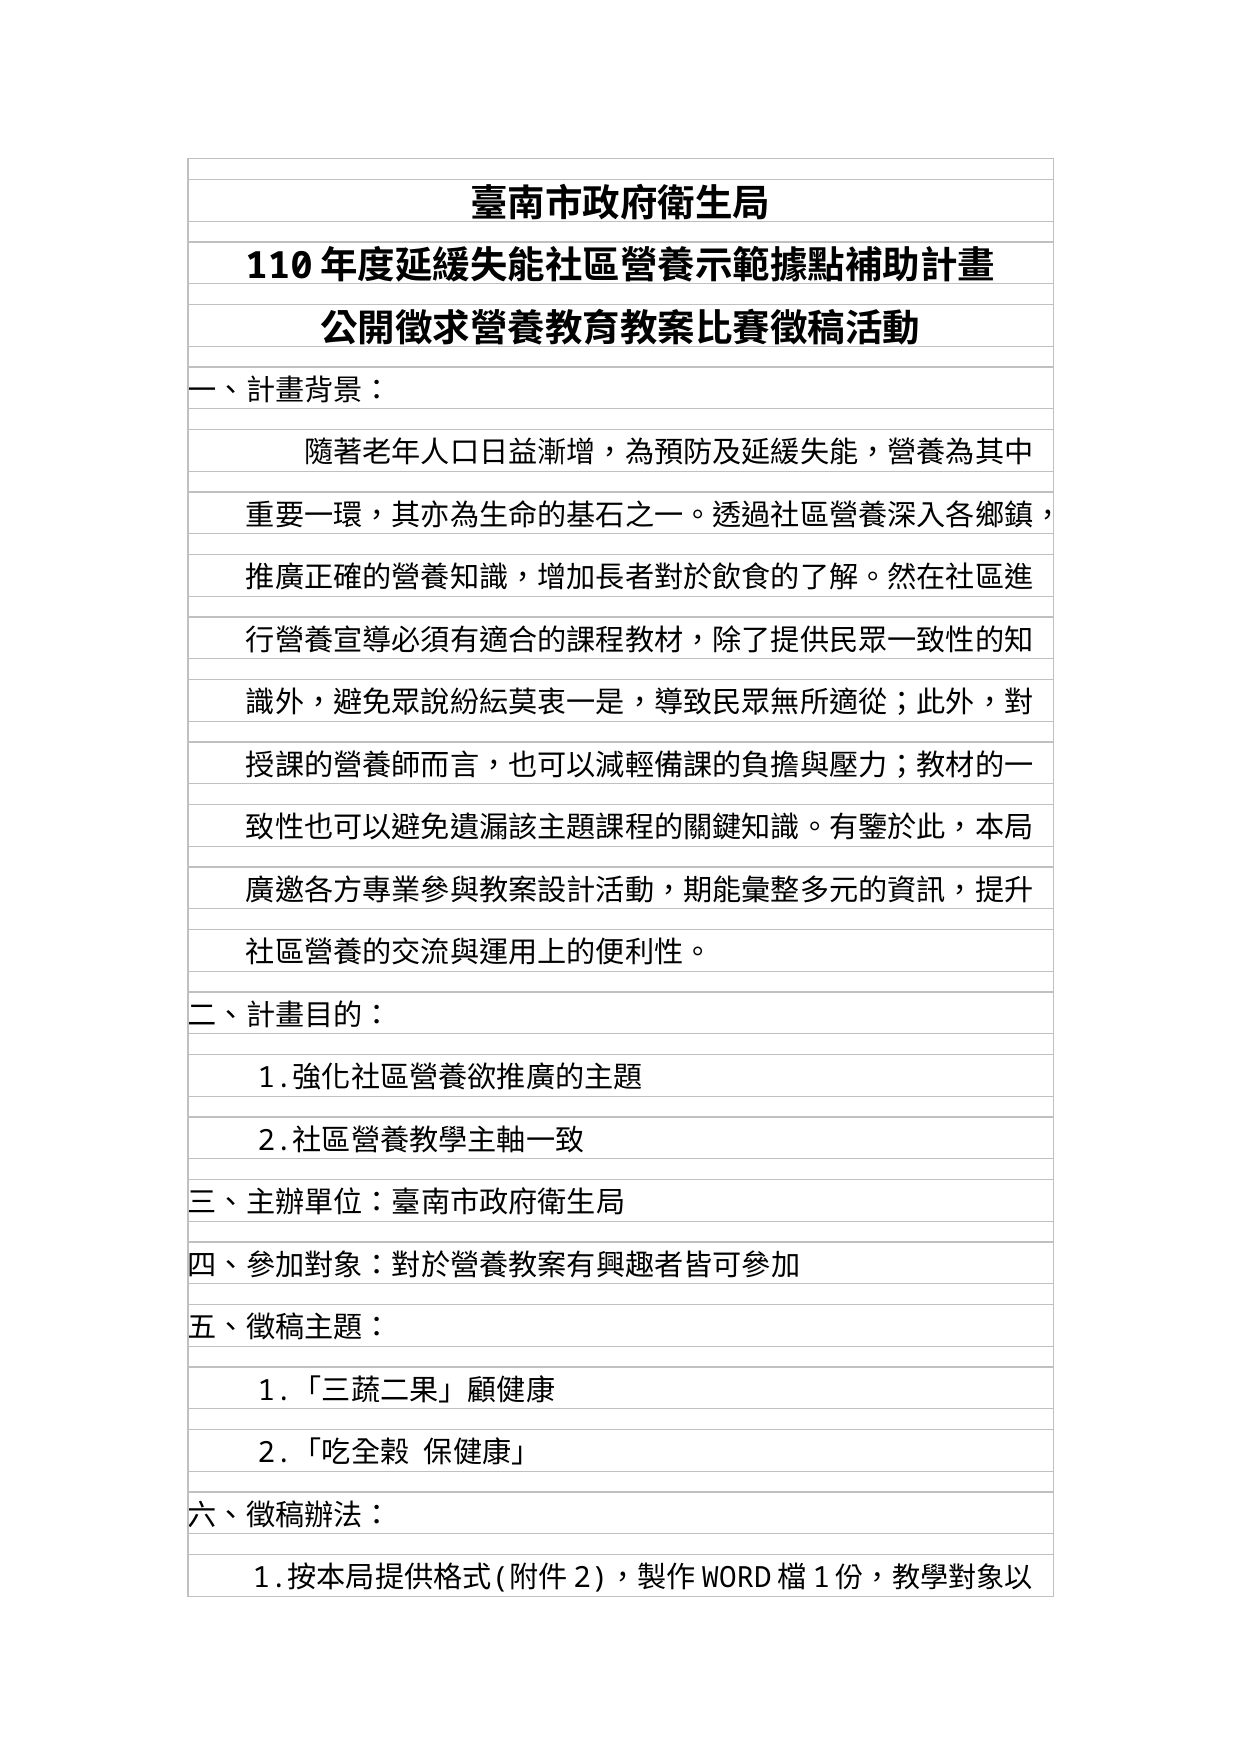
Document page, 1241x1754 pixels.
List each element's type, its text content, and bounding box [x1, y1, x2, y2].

text 隨著老年人口日益漸增，為預防及延緩失能，營養為其中重要一環，其亦為生命的基石之一。透過社區營養深入各鄉鎮，推廣正確的營養知識，增加長者對於飲食的了解。然在社區進行營養宣導必須有適合的課程教材，除了提供民眾一致性的知識外，避免眾說紛紜莫衷一是，導致民眾無所適從；此外，對授課的營養師而言，也可以減輕備課的負擔與壓力；教材的一致性也可以避免遺漏該主題課程的關鍵知識。有鑒於此，本局廣邀各方專業參與教案設計活動，期能彙整多元的資訊，提升社區營養的交流與運用上的便利性。 [246, 805, 1053, 846]
text 隨著老年人口日益漸增，為預防及延緩失能，營養為其中重要一環，其亦為生命的基石之一。透過社區營養深入各鄉鎮，推廣正確的營養知識，增加長者對於飲食的了解。然在社區進行營養宣導必須有適合的課程教材，除了提供民眾一致性的知識外，避免眾說紛紜莫衷一是，導致民眾無所適從；此外，對授課的營養師而言，也可以減輕備課的負擔與壓力；教材的一致性也可以避免遺漏該主題課程的關鍵知識。有鑒於此，本局廣邀各方專業參與教案設計活動，期能彙整多元的資訊，提升社區營養的交流與運用上的便利性。 [246, 784, 1053, 804]
text 隨著老年人口日益漸增，為預防及延緩失能，營養為其中重要一環，其亦為生命的基石之一。透過社區營養深入各鄉鎮，推廣正確的營養知識，增加長者對於飲食的了解。然在社區進行營養宣導必須有適合的課程教材，除了提供民眾一致性的知識外，避免眾說紛紜莫衷一是，導致民眾無所適從；此外，對授課的營養師而言，也可以減輕備課的負擔與壓力；教材的一致性也可以避免遺漏該主題課程的關鍵知識。有鑒於此，本局廣邀各方專業參與教案設計活動，期能彙整多元的資訊，提升社區營養的交流與運用上的便利性。 [246, 847, 1053, 866]
text 隨著老年人口日益漸增，為預防及延緩失能，營養為其中重要一環，其亦為生命的基石之一。透過社區營養深入各鄉鎮，推廣正確的營養知識，增加長者對於飲食的了解。然在社區進行營養宣導必須有適合的課程教材，除了提供民眾一致性的知識外，避免眾說紛紜莫衷一是，導致民眾無所適從；此外，對授課的營養師而言，也可以減輕備課的負擔與壓力；教材的一致性也可以避免遺漏該主題課程的關鍵知識。有鑒於此，本局廣邀各方專業參與教案設計活動，期能彙整多元的資訊，提升社區營養的交流與運用上的便利性。 [246, 722, 1053, 741]
text 隨著老年人口日益漸增，為預防及延緩失能，營養為其中重要一環，其亦為生命的基石之一。透過社區營養深入各鄉鎮，推廣正確的營養知識，增加長者對於飲食的了解。然在社區進行營養宣導必須有適合的課程教材，除了提供民眾一致性的知識外，避免眾說紛紜莫衷一是，導致民眾無所適從；此外，對授課的營養師而言，也可以減輕備課的負擔與壓力；教材的一致性也可以避免遺漏該主題課程的關鍵知識。有鑒於此，本局廣邀各方專業參與教案設計活動，期能彙整多元的資訊，提升社區營養的交流與運用上的便利性。 [246, 409, 1053, 429]
text 公開徵求營養教育教案比賽徵稿活動 [189, 305, 1053, 346]
text 五、徵稿主題： [189, 1305, 1053, 1346]
text 二、計畫目的： [189, 993, 1053, 1033]
text 四、參加對象：對於營養教案有興趣者皆可參加 [189, 1243, 1053, 1283]
text [189, 1347, 1053, 1366]
text 2.「吃全榖 保健康」 [189, 1430, 1053, 1471]
text [189, 222, 1053, 241]
text 2.社區營養教學主軸一致 [189, 1118, 1053, 1158]
text [252, 1534, 1053, 1554]
text [189, 1472, 1053, 1491]
text 隨著老年人口日益漸增，為預防及延緩失能，營養為其中重要一環，其亦為生命的基石之一。透過社區營養深入各鄉鎮，推廣正確的營養知識，增加長者對於飲食的了解。然在社區進行營養宣導必須有適合的課程教材，除了提供民眾一致性的知識外，避免眾說紛紜莫衷一是，導致民眾無所適從；此外，對授課的營養師而言，也可以減輕備課的負擔與壓力；教材的一致性也可以避免遺漏該主題課程的關鍵知識。有鑒於此，本局廣邀各方專業參與教案設計活動，期能彙整多元的資訊，提升社區營養的交流與運用上的便利性。 [246, 597, 1053, 616]
text 一、計畫背景： [189, 368, 1053, 408]
text 隨著老年人口日益漸增，為預防及延緩失能，營養為其中重要一環，其亦為生命的基石之一。透過社區營養深入各鄉鎮，推廣正確的營養知識，增加長者對於飲食的了解。然在社區進行營養宣導必須有適合的課程教材，除了提供民眾一致性的知識外，避免眾說紛紜莫衷一是，導致民眾無所適從；此外，對授課的營養師而言，也可以減輕備課的負擔與壓力；教材的一致性也可以避免遺漏該主題課程的關鍵知識。有鑒於此，本局廣邀各方專業參與教案設計活動，期能彙整多元的資訊，提升社區營養的交流與運用上的便利性。 [246, 868, 1053, 908]
text [189, 1034, 1053, 1054]
text 隨著老年人口日益漸增，為預防及延緩失能，營養為其中重要一環，其亦為生命的基石之一。透過社區營養深入各鄉鎮，推廣正確的營養知識，增加長者對於飲食的了解。然在社區進行營養宣導必須有適合的課程教材，除了提供民眾一致性的知識外，避免眾說紛紜莫衷一是，導致民眾無所適從；此外，對授課的營養師而言，也可以減輕備課的負擔與壓力；教材的一致性也可以避免遺漏該主題課程的關鍵知識。有鑒於此，本局廣邀各方專業參與教案設計活動，期能彙整多元的資訊，提升社區營養的交流與運用上的便利性。 [246, 909, 1053, 929]
text 1.強化社區營養欲推廣的主題 [189, 1055, 1053, 1096]
text [189, 1097, 1053, 1116]
text 110年度延緩失能社區營養示範據點補助計畫 [189, 243, 1053, 283]
text [189, 1284, 1053, 1304]
text [189, 1159, 1053, 1179]
text [189, 159, 1053, 179]
text [189, 972, 1053, 991]
text 臺南市政府衛生局 [189, 180, 1053, 221]
text [189, 284, 1053, 304]
text 隨著老年人口日益漸增，為預防及延緩失能，營養為其中重要一環，其亦為生命的基石之一。透過社區營養深入各鄉鎮，推廣正確的營養知識，增加長者對於飲食的了解。然在社區進行營養宣導必須有適合的課程教材，除了提供民眾一致性的知識外，避免眾說紛紜莫衷一是，導致民眾無所適從；此外，對授課的營養師而言，也可以減輕備課的負擔與壓力；教材的一致性也可以避免遺漏該主題課程的關鍵知識。有鑒於此，本局廣邀各方專業參與教案設計活動，期能彙整多元的資訊，提升社區營養的交流與運用上的便利性。 [246, 493, 1053, 533]
text [1054, 971, 1073, 1033]
text [189, 1222, 1053, 1241]
text 隨著老年人口日益漸增，為預防及延緩失能，營養為其中重要一環，其亦為生命的基石之一。透過社區營養深入各鄉鎮，推廣正確的營養知識，增加長者對於飲食的了解。然在社區進行營養宣導必須有適合的課程教材，除了提供民眾一致性的知識外，避免眾說紛紜莫衷一是，導致民眾無所適從；此外，對授課的營養師而言，也可以減輕備課的負擔與壓力；教材的一致性也可以避免遺漏該主題課程的關鍵知識。有鑒於此，本局廣邀各方專業參與教案設計活動，期能彙整多元的資訊，提升社區營養的交流與運用上的便利性。 [246, 618, 1053, 658]
text 六、徵稿辦法： [189, 1493, 1053, 1533]
text 1.「三蔬二果」顧健康 [189, 1368, 1053, 1408]
text 隨著老年人口日益漸增，為預防及延緩失能，營養為其中重要一環，其亦為生命的基石之一。透過社區營養深入各鄉鎮，推廣正確的營養知識，增加長者對於飲食的了解。然在社區進行營養宣導必須有適合的課程教材，除了提供民眾一致性的知識外，避免眾說紛紜莫衷一是，導致民眾無所適從；此外，對授課的營養師而言，也可以減輕備課的負擔與壓力；教材的一致性也可以避免遺漏該主題課程的關鍵知識。有鑒於此，本局廣邀各方專業參與教案設計活動，期能彙整多元的資訊，提升社區營養的交流與運用上的便利性。 [246, 659, 1053, 679]
text 隨著老年人口日益漸增，為預防及延緩失能，營養為其中重要一環，其亦為生命的基石之一。透過社區營養深入各鄉鎮，推廣正確的營養知識，增加長者對於飲食的了解。然在社區進行營養宣導必須有適合的課程教材，除了提供民眾一致性的知識外，避免眾說紛紜莫衷一是，導致民眾無所適從；此外，對授課的營養師而言，也可以減輕備課的負擔與壓力；教材的一致性也可以避免遺漏該主題課程的關鍵知識。有鑒於此，本局廣邀各方專業參與教案設計活動，期能彙整多元的資訊，提升社區營養的交流與運用上的便利性。 [246, 680, 1053, 721]
text [189, 347, 1053, 366]
text 隨著老年人口日益漸增，為預防及延緩失能，營養為其中重要一環，其亦為生命的基石之一。透過社區營養深入各鄉鎮，推廣正確的營養知識，增加長者對於飲食的了解。然在社區進行營養宣導必須有適合的課程教材，除了提供民眾一致性的知識外，避免眾說紛紜莫衷一是，導致民眾無所適從；此外，對授課的營養師而言，也可以減輕備課的負擔與壓力；教材的一致性也可以避免遺漏該主題課程的關鍵知識。有鑒於此，本局廣邀各方專業參與教案設計活動，期能彙整多元的資訊，提升社區營養的交流與運用上的便利性。 [246, 930, 1053, 971]
text 隨著老年人口日益漸增，為預防及延緩失能，營養為其中重要一環，其亦為生命的基石之一。透過社區營養深入各鄉鎮，推廣正確的營養知識，增加長者對於飲食的了解。然在社區進行營養宣導必須有適合的課程教材，除了提供民眾一致性的知識外，避免眾說紛紜莫衷一是，導致民眾無所適從；此外，對授課的營養師而言，也可以減輕備課的負擔與壓力；教材的一致性也可以避免遺漏該主題課程的關鍵知識。有鑒於此，本局廣邀各方專業參與教案設計活動，期能彙整多元的資訊，提升社區營養的交流與運用上的便利性。 [246, 555, 1053, 596]
text 三、主辦單位：臺南市政府衛生局 [189, 1180, 1053, 1221]
text 1.按本局提供格式(附件2)，製作WORD檔1份，教學對象以 [252, 1555, 1053, 1596]
text 隨著老年人口日益漸增，為預防及延緩失能，營養為其中重要一環，其亦為生命的基石之一。透過社區營養深入各鄉鎮，推廣正確的營養知識，增加長者對於飲食的了解。然在社區進行營養宣導必須有適合的課程教材，除了提供民眾一致性的知識外，避免眾說紛紜莫衷一是，導致民眾無所適從；此外，對授課的營養師而言，也可以減輕備課的負擔與壓力；教材的一致性也可以避免遺漏該主題課程的關鍵知識。有鑒於此，本局廣邀各方專業參與教案設計活動，期能彙整多元的資訊，提升社區營養的交流與運用上的便利性。 [246, 534, 1053, 554]
text [189, 1409, 1053, 1429]
text 隨著老年人口日益漸增，為預防及延緩失能，營養為其中重要一環，其亦為生命的基石之一。透過社區營養深入各鄉鎮，推廣正確的營養知識，增加長者對於飲食的了解。然在社區進行營養宣導必須有適合的課程教材，除了提供民眾一致性的知識外，避免眾說紛紜莫衷一是，導致民眾無所適從；此外，對授課的營養師而言，也可以減輕備課的負擔與壓力；教材的一致性也可以避免遺漏該主題課程的關鍵知識。有鑒於此，本局廣邀各方專業參與教案設計活動，期能彙整多元的資訊，提升社區營養的交流與運用上的便利性。 [246, 743, 1053, 783]
text 隨著老年人口日益漸增，為預防及延緩失能，營養為其中重要一環，其亦為生命的基石之一。透過社區營養深入各鄉鎮，推廣正確的營養知識，增加長者對於飲食的了解。然在社區進行營養宣導必須有適合的課程教材，除了提供民眾一致性的知識外，避免眾說紛紜莫衷一是，導致民眾無所適從；此外，對授課的營養師而言，也可以減輕備課的負擔與壓力；教材的一致性也可以避免遺漏該主題課程的關鍵知識。有鑒於此，本局廣邀各方專業參與教案設計活動，期能彙整多元的資訊，提升社區營養的交流與運用上的便利性。 [246, 430, 1053, 471]
text 隨著老年人口日益漸增，為預防及延緩失能，營養為其中重要一環，其亦為生命的基石之一。透過社區營養深入各鄉鎮，推廣正確的營養知識，增加長者對於飲食的了解。然在社區進行營養宣導必須有適合的課程教材，除了提供民眾一致性的知識外，避免眾說紛紜莫衷一是，導致民眾無所適從；此外，對授課的營養師而言，也可以減輕備課的負擔與壓力；教材的一致性也可以避免遺漏該主題課程的關鍵知識。有鑒於此，本局廣邀各方專業參與教案設計活動，期能彙整多元的資訊，提升社區營養的交流與運用上的便利性。 [246, 472, 1053, 491]
